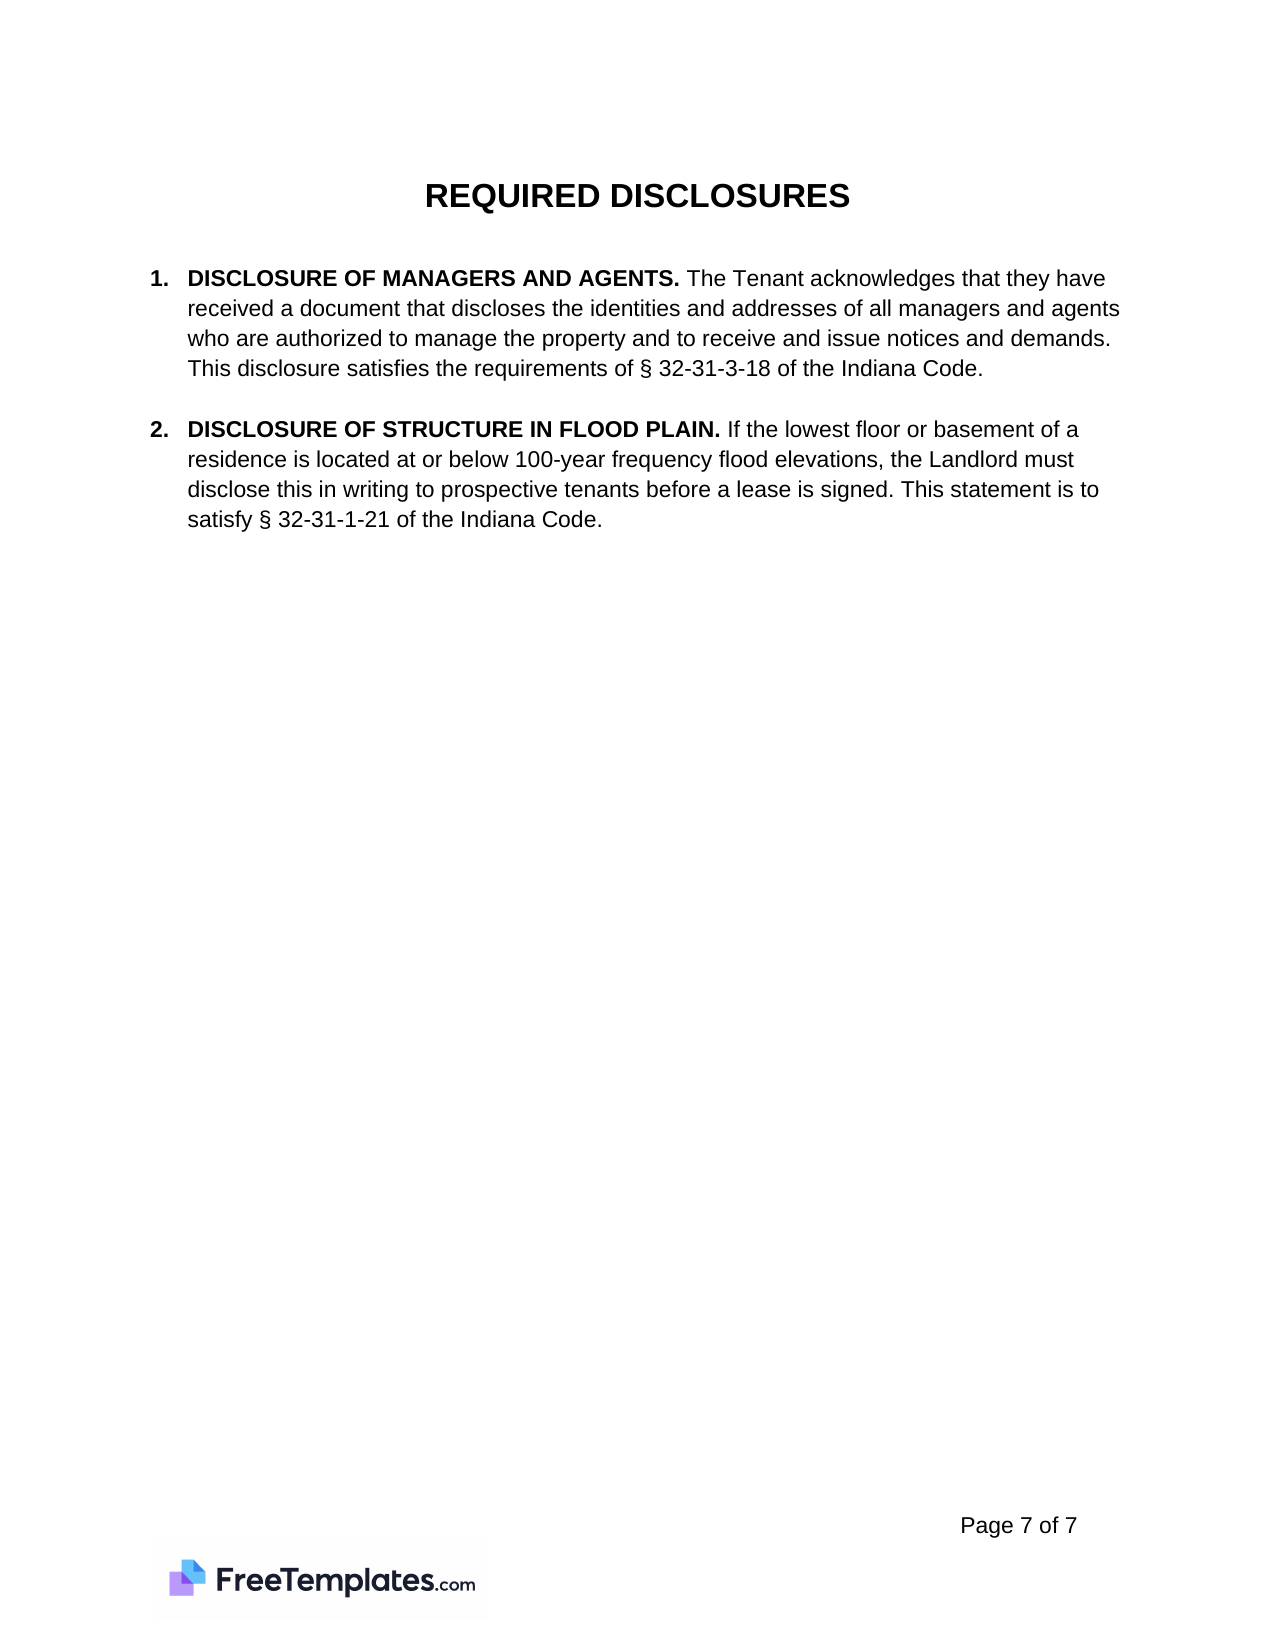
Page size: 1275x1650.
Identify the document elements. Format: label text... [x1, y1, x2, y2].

list DISCLOSURE OF MANAGERS AND AGENTS. The Tenant acknowledges that they have received a document that discloses the identities and addresses of all managers and agents who are authorized to manage the property and to receive and issue notices and demands. This disclosure satisfies the requirements of § 32-31-3-18 of the Indiana Code. [150, 265, 1125, 382]
subtitle REQUIRED DISCLOSURES [150, 176, 1125, 215]
list DISCLOSURE OF STRUCTURE IN FLOOD PLAIN. If the lowest floor or basement of a residence is located at or below 100-year frequency flood elevations, the Landlord must disclose this in writing to prospective tenants before a lease is signed. This statement is to satisfy § 32-31-1-21 of the Indiana Code. [150, 416, 1125, 533]
